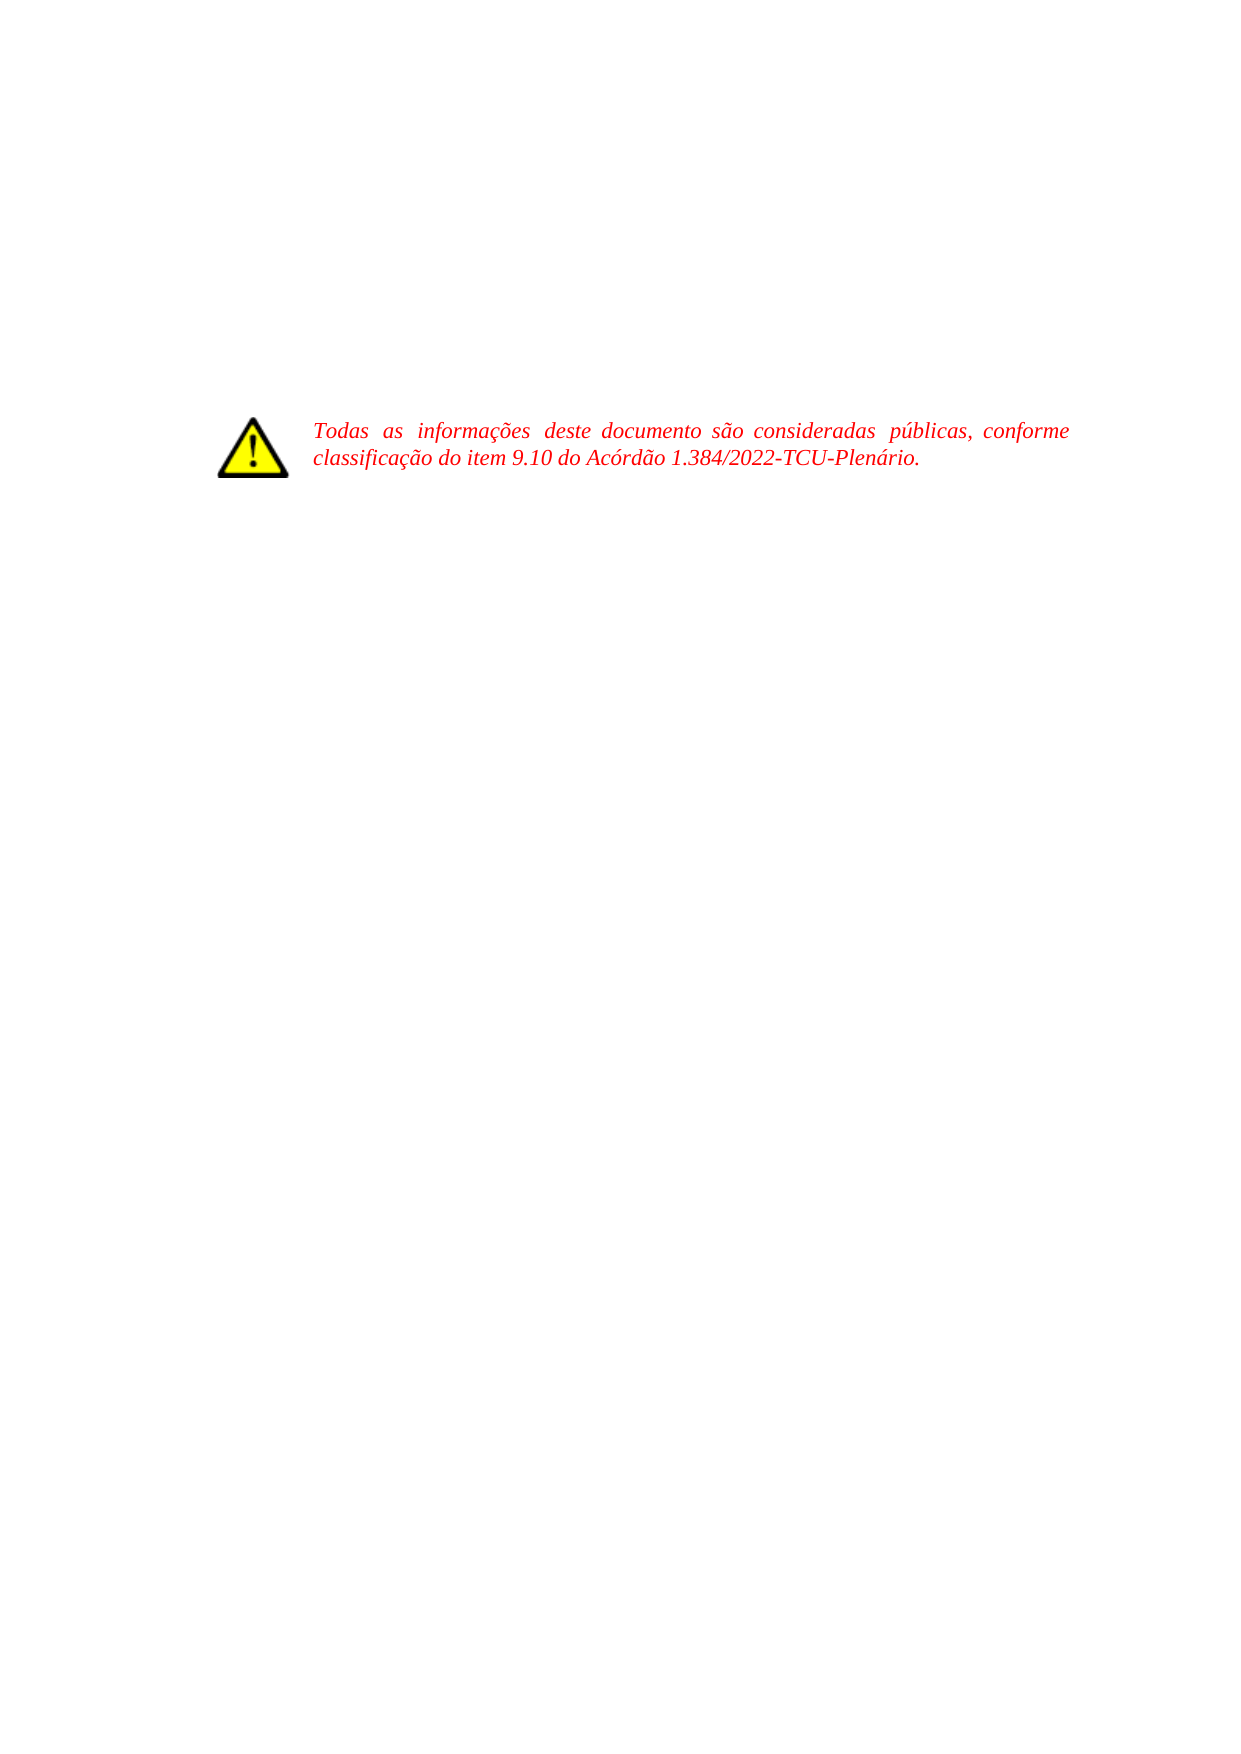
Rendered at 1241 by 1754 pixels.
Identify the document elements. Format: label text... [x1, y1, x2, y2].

picture [217, 417, 290, 478]
text Todas as informações deste documento são consideradas públicas, conforme classificação do item 9.10 do Acórdão 1.384/2022-TCU-Plenário. [313, 417, 1122, 470]
